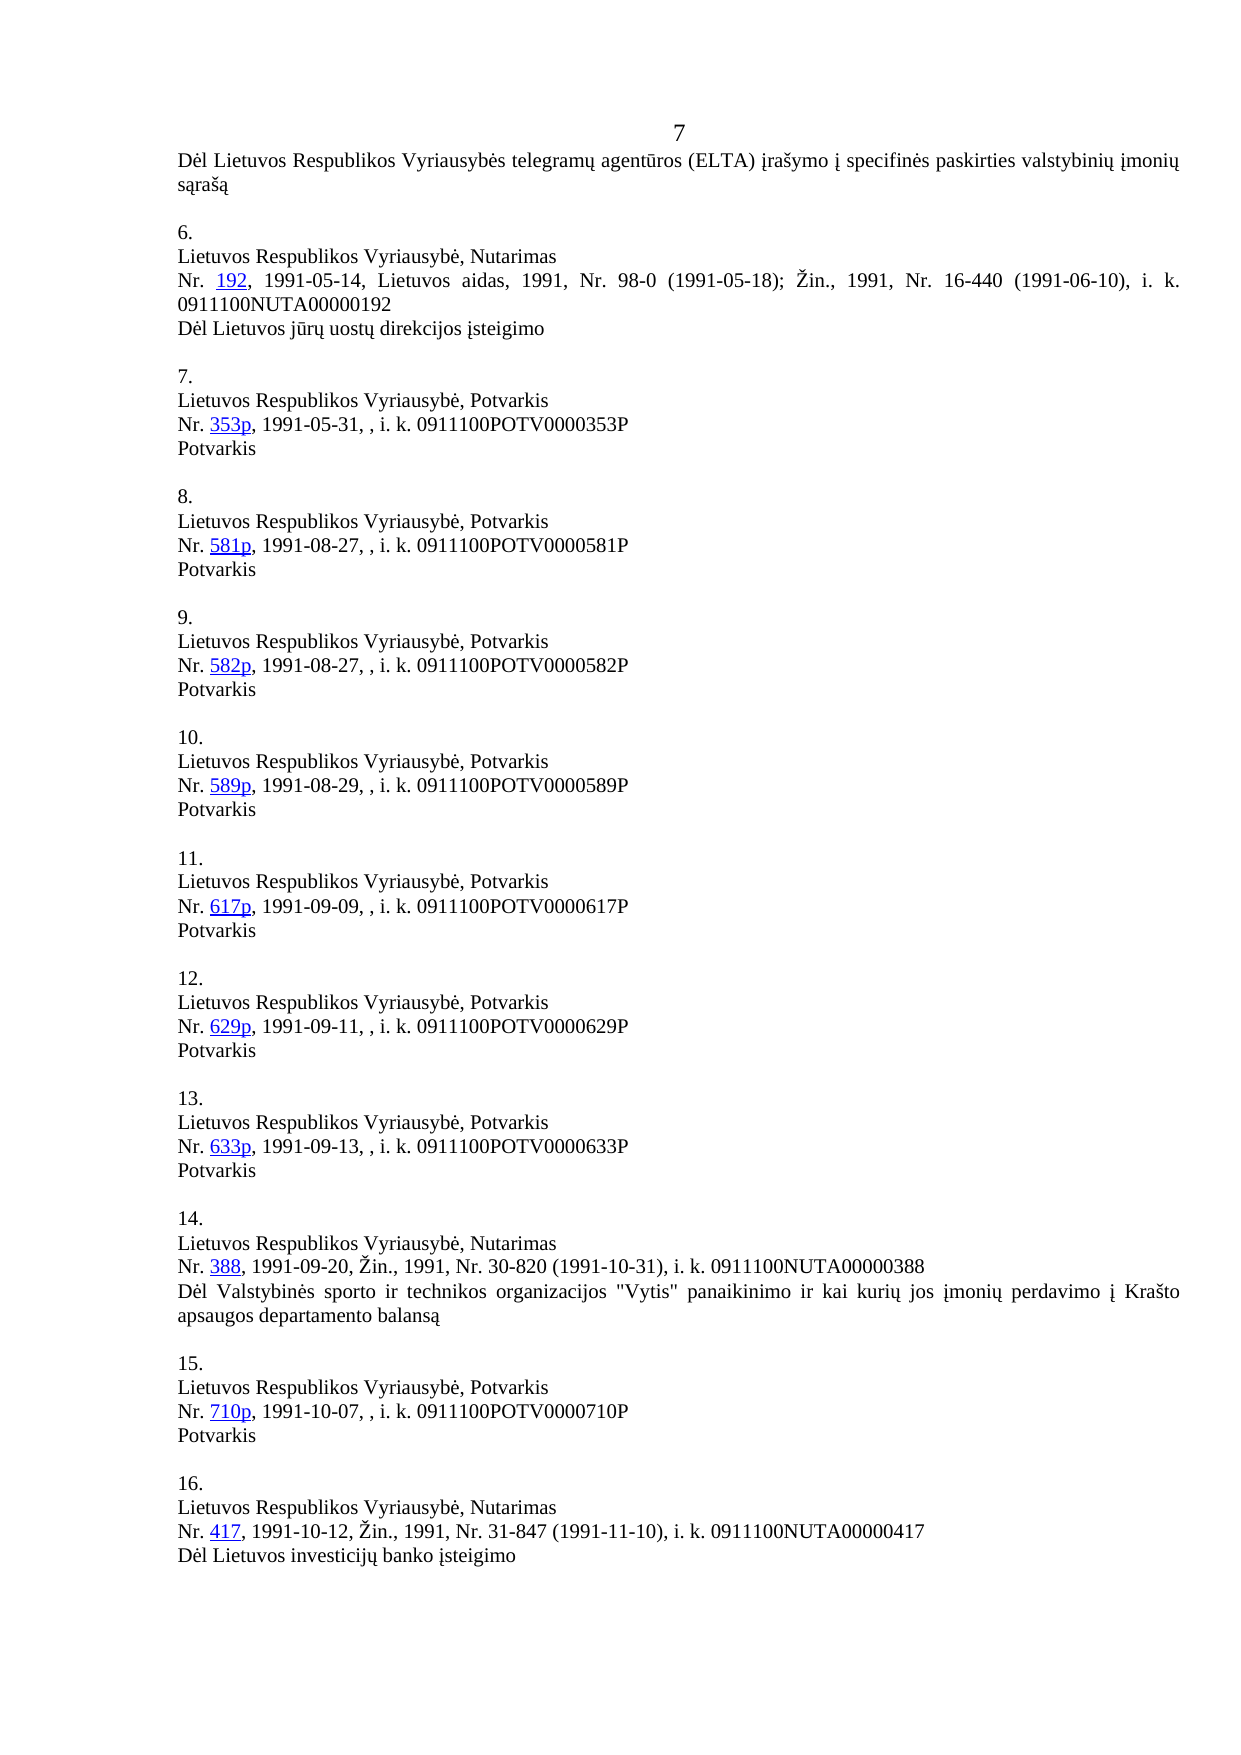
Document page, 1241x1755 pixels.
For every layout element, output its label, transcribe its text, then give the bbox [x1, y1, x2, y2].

text 11. [177, 845, 1181, 869]
text Potvarkis [177, 1038, 1181, 1062]
text Nr. 629p, 1991-09-11, , i. k. 0911100POTV0000629P [177, 1014, 1181, 1038]
text Potvarkis [177, 677, 1181, 701]
text Lietuvos Respublikos Vyriausybė, Potvarkis [177, 869, 1181, 893]
text Lietuvos Respublikos Vyriausybė, Potvarkis [177, 1375, 1181, 1399]
text Lietuvos Respublikos Vyriausybė, Potvarkis [177, 990, 1181, 1014]
text 10. [177, 725, 1181, 749]
text Potvarkis [177, 557, 1181, 581]
text 16. [177, 1471, 1181, 1495]
text Dėl Valstybinės sporto ir technikos organizacijos "Vytis" panaikinimo ir kai kurių jos įmonių perdavimo į Krašto apsaugos departamento balansą [177, 1278, 1181, 1327]
text Nr. 353p, 1991-05-31, , i. k. 0911100POTV0000353P [177, 412, 1181, 436]
text Nr. 192, 1991-05-14, Lietuvos aidas, 1991, Nr. 98-0 (1991-05-18); Žin., 1991, Nr. 16-440 (1991-06-10), i. k. 0911100NUTA00000192 [177, 268, 1181, 316]
text Lietuvos Respublikos Vyriausybė, Nutarimas [177, 1230, 1181, 1254]
text Nr. 417, 1991-10-12, Žin., 1991, Nr. 31-847 (1991-11-10), i. k. 0911100NUTA00000417 [177, 1519, 1181, 1543]
text Lietuvos Respublikos Vyriausybė, Potvarkis [177, 388, 1181, 412]
text Nr. 617p, 1991-09-09, , i. k. 0911100POTV0000617P [177, 893, 1181, 918]
text 8. [177, 484, 1181, 508]
text Nr. 710p, 1991-10-07, , i. k. 0911100POTV0000710P [177, 1399, 1181, 1423]
text Nr. 633p, 1991-09-13, , i. k. 0911100POTV0000633P [177, 1134, 1181, 1158]
text 15. [177, 1351, 1181, 1375]
text 9. [177, 605, 1181, 629]
text Lietuvos Respublikos Vyriausybė, Nutarimas [177, 1495, 1181, 1519]
text Lietuvos Respublikos Vyriausybė, Potvarkis [177, 1110, 1181, 1134]
text Dėl Lietuvos investicijų banko įsteigimo [177, 1543, 1181, 1567]
text Lietuvos Respublikos Vyriausybė, Potvarkis [177, 749, 1181, 773]
text Potvarkis [177, 1158, 1181, 1182]
text Nr. 581p, 1991-08-27, , i. k. 0911100POTV0000581P [177, 533, 1181, 557]
text Dėl Lietuvos jūrų uostų direkcijos įsteigimo [177, 316, 1181, 340]
text Nr. 589p, 1991-08-29, , i. k. 0911100POTV0000589P [177, 773, 1181, 797]
text 7. [177, 364, 1181, 388]
text 6. [177, 220, 1181, 244]
text Lietuvos Respublikos Vyriausybė, Potvarkis [177, 629, 1181, 653]
text 12. [177, 966, 1181, 990]
text Dėl Lietuvos Respublikos Vyriausybės telegramų agentūros (ELTA) įrašymo į specifinės paskirties valstybinių įmonių sąrašą [177, 148, 1181, 196]
text Potvarkis [177, 1423, 1181, 1447]
text Nr. 582p, 1991-08-27, , i. k. 0911100POTV0000582P [177, 653, 1181, 677]
text Lietuvos Respublikos Vyriausybė, Nutarimas [177, 244, 1181, 268]
text Potvarkis [177, 797, 1181, 821]
text 13. [177, 1086, 1181, 1110]
text Lietuvos Respublikos Vyriausybė, Potvarkis [177, 508, 1181, 533]
text Potvarkis [177, 918, 1181, 942]
text Potvarkis [177, 436, 1181, 460]
text 14. [177, 1206, 1181, 1230]
text Nr. 388, 1991-09-20, Žin., 1991, Nr. 30-820 (1991-10-31), i. k. 0911100NUTA00000388 [177, 1254, 1181, 1278]
